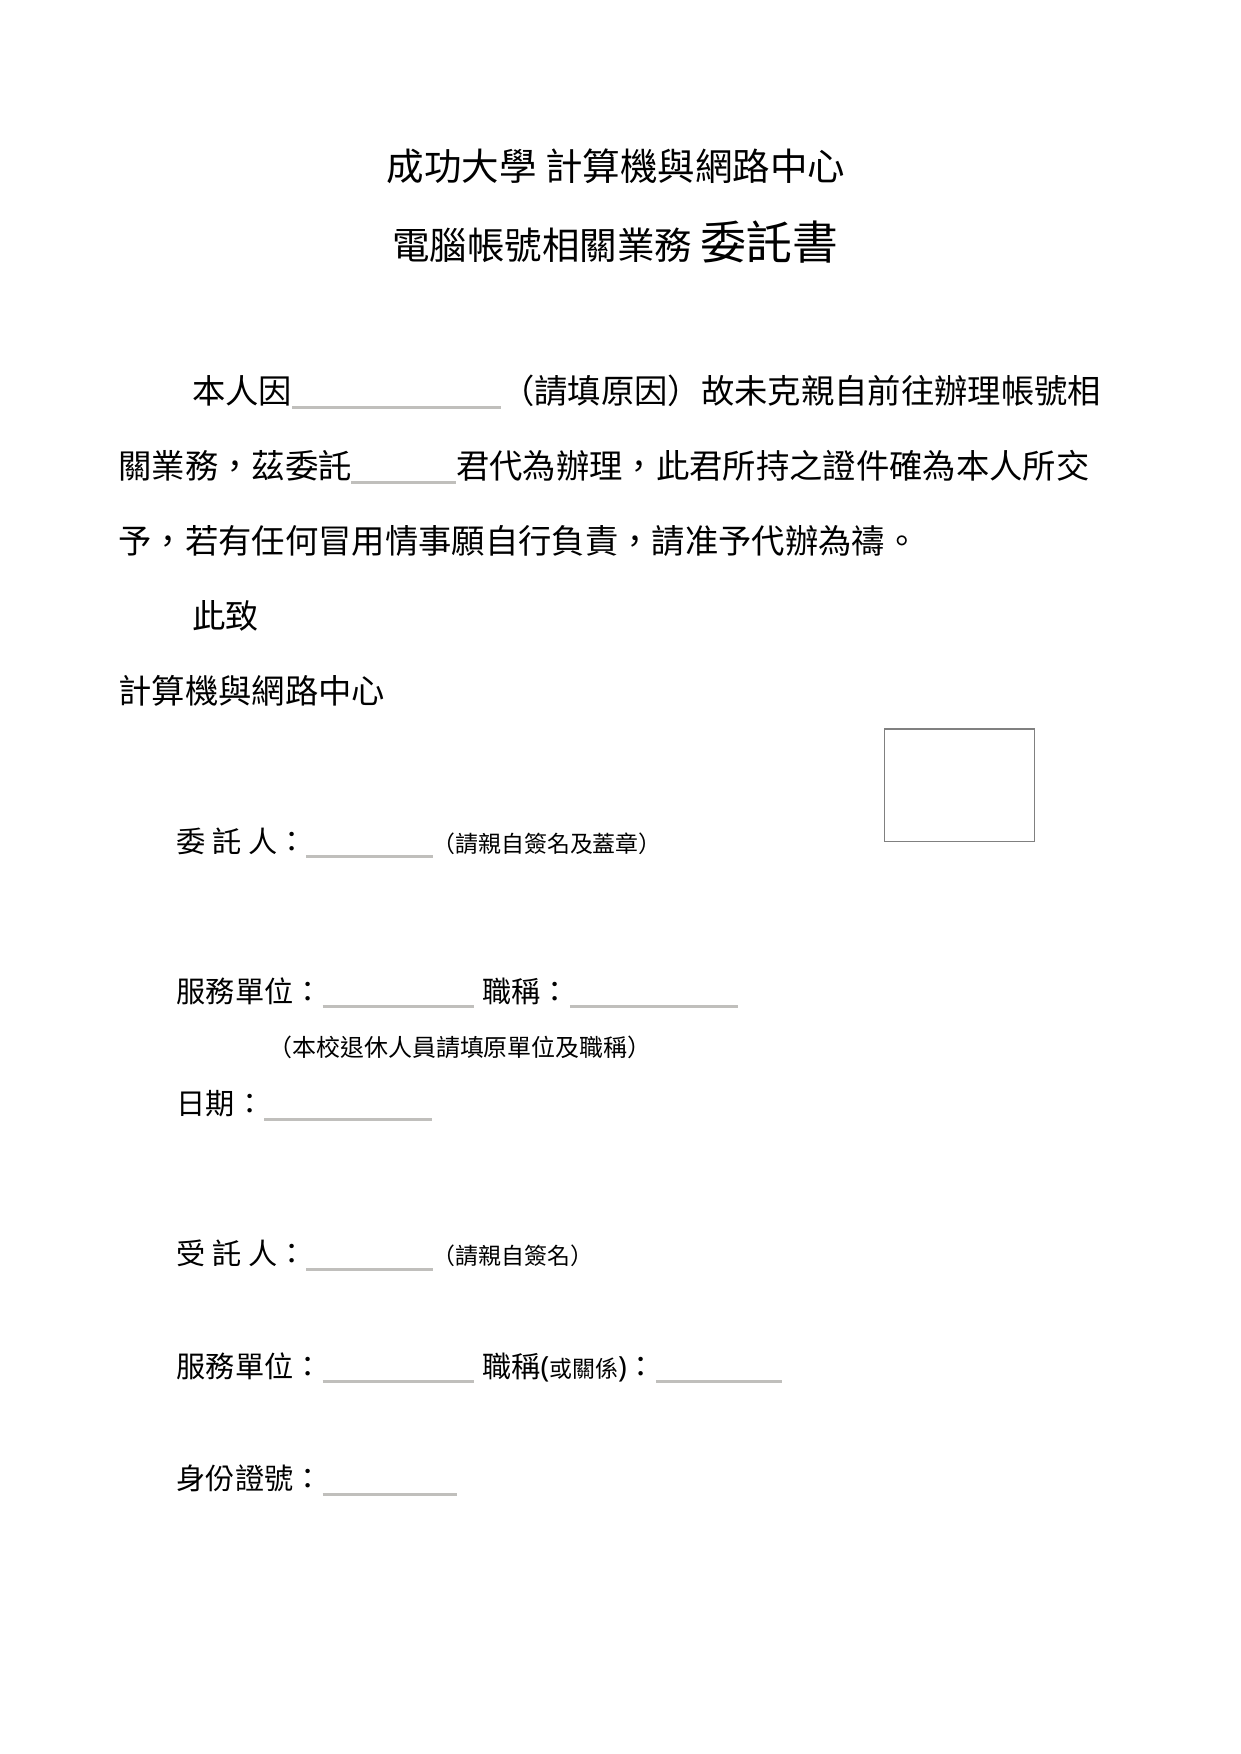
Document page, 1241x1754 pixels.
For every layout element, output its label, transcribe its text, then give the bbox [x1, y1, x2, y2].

text 服務單位： 職稱(或關係)： [118, 1327, 1122, 1402]
text （本校退休人員請填原單位及職稱） [243, 1027, 1122, 1064]
text 本人因 （請填原因）故未克親自前往辦理帳號相關業務，茲委託 君代為辦理，此君所持之證件確為本人所交予，若有任何冒用情事願自行負責，請准予代辦為禱。 [118, 352, 1118, 577]
text 服務單位： 職稱： [118, 952, 1122, 1027]
text 日期： [118, 1064, 1122, 1139]
text 受 託 人： （請親自簽名） [118, 1214, 1122, 1289]
text 此致 [118, 577, 1118, 652]
text 身份證號： [118, 1439, 1122, 1514]
text 成功大學 計算機與網路中心 [118, 127, 1122, 202]
text 計算機與網路中心 [118, 652, 1118, 727]
text 電腦帳號相關業務 委託書 [118, 202, 1122, 277]
text 委 託 人： （請親自簽名及蓋章） [118, 802, 1122, 877]
